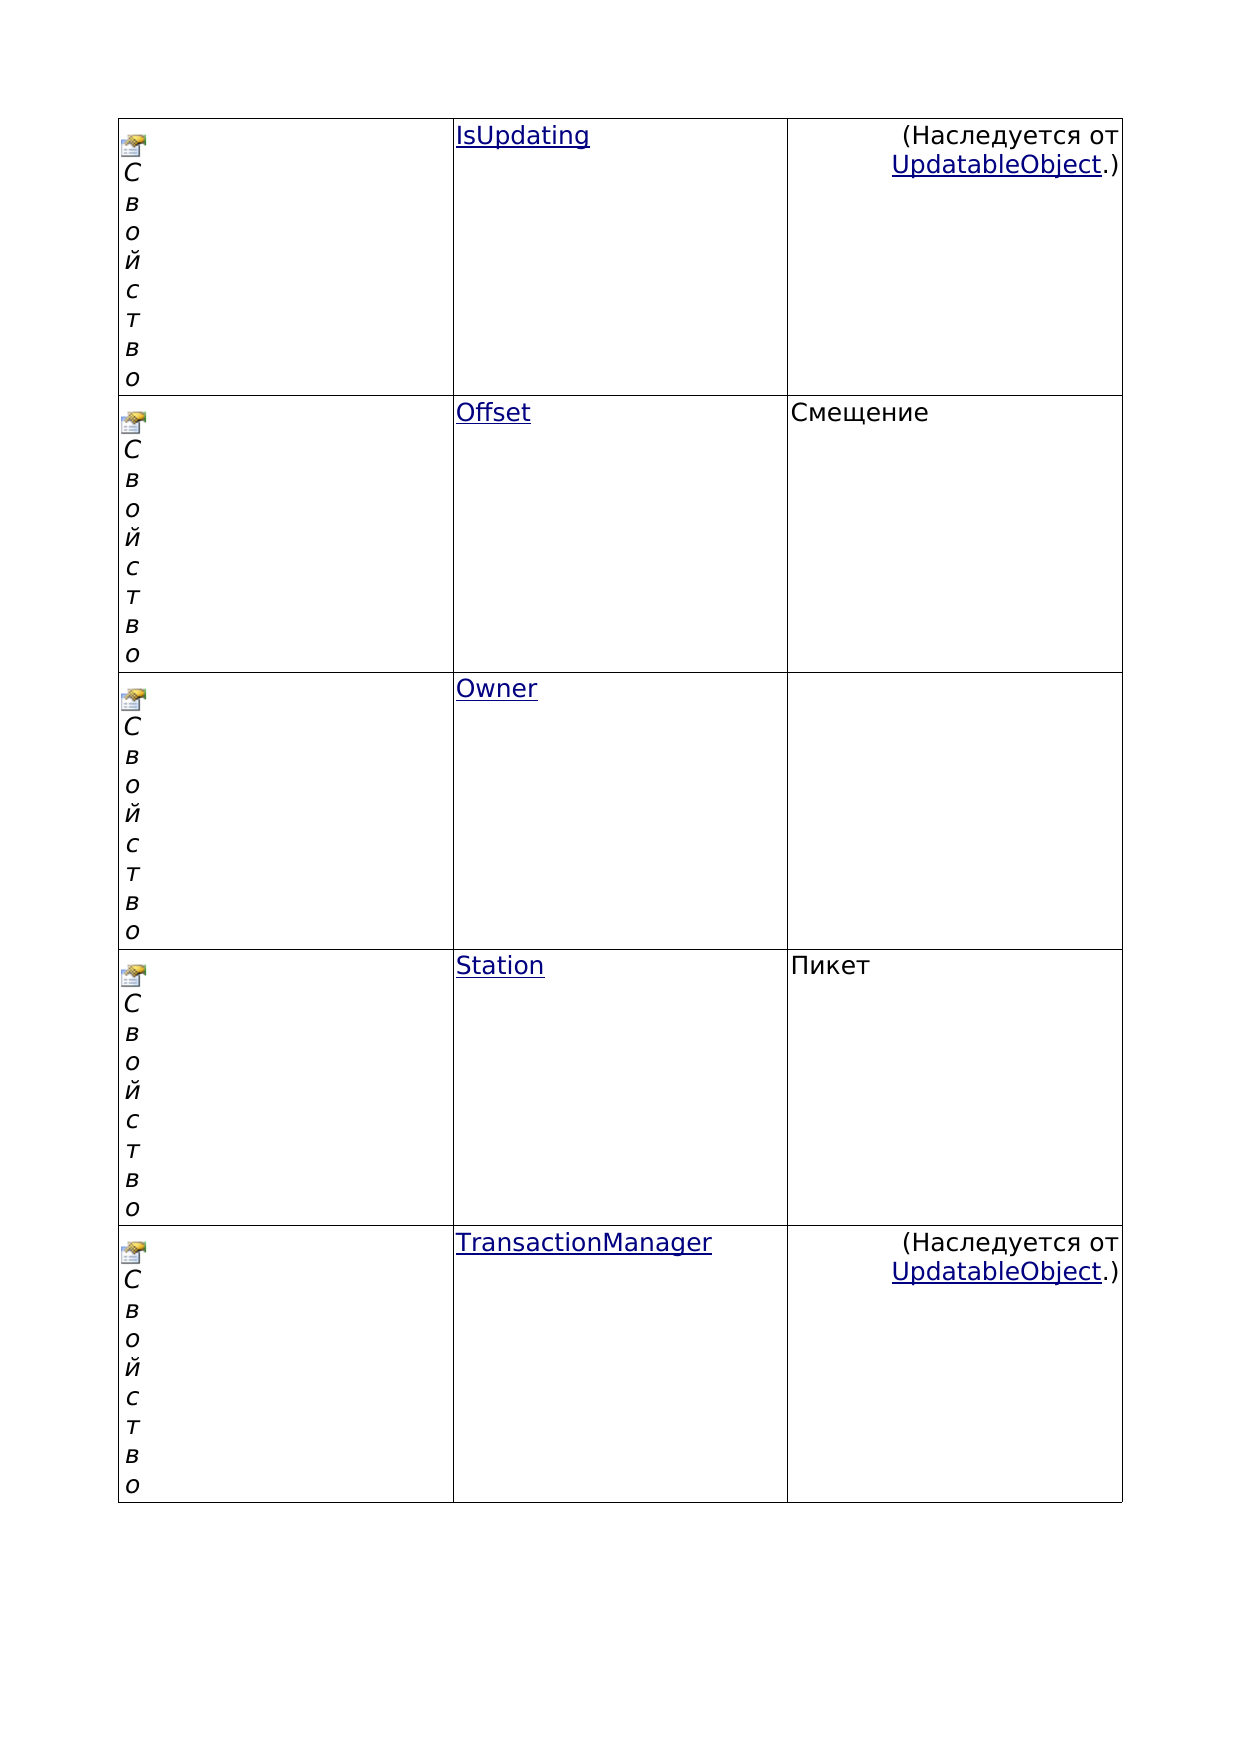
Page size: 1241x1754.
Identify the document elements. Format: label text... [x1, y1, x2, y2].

table_cell [119, 1226, 453, 1502]
table_cell Смещение [788, 396, 1122, 672]
table_cell Owner [454, 673, 787, 948]
table_cell Station [454, 950, 787, 1225]
picture [121, 687, 147, 713]
picture [121, 133, 147, 159]
table_cell IsUpdating [454, 119, 787, 395]
table_cell [119, 396, 453, 672]
table_cell Offset [454, 396, 787, 672]
picture [121, 410, 147, 436]
table_cell [119, 119, 453, 395]
picture [121, 1240, 147, 1266]
table_cell (Наследуется от UpdatableObject.) [788, 1226, 1122, 1502]
table_cell [119, 673, 453, 948]
table_cell TransactionManager [454, 1226, 787, 1502]
table_cell (Наследуется от UpdatableObject.) [788, 119, 1122, 395]
picture [121, 963, 147, 989]
table_cell [788, 673, 1122, 948]
table_cell [119, 950, 453, 1225]
table_cell Пикет [788, 950, 1122, 1225]
